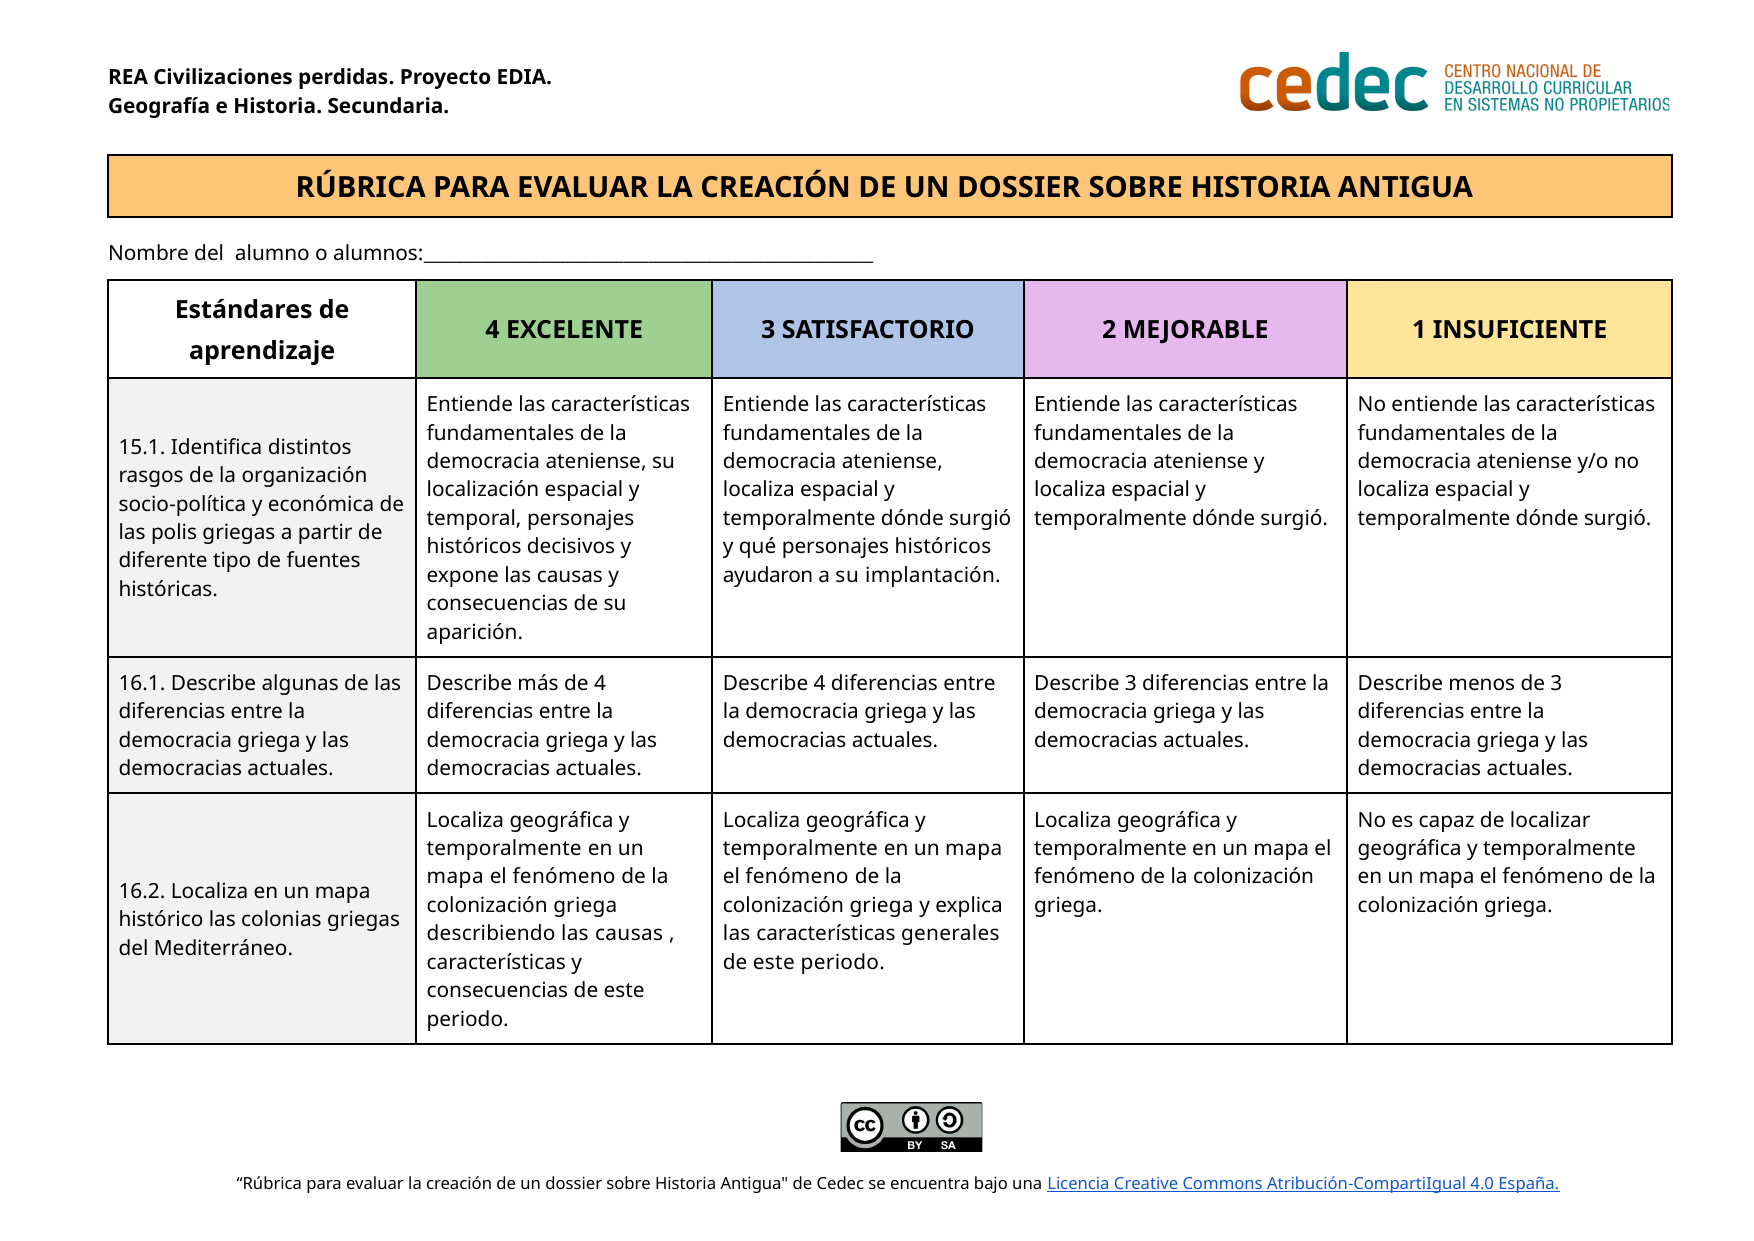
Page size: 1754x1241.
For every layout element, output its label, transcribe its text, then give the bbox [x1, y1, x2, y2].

table_cell Localiza geográfica y temporalmente en un mapa el fenómeno de la colonización griega describiendo las causas , características y consecuencias de este periodo. [417, 794, 711, 1043]
table_header 1 INSUFICIENTE [1348, 281, 1671, 377]
table_cell 16.2. Localiza en un mapa histórico las colonias griegas del Mediterráneo. [109, 794, 415, 1043]
table_cell No entiende las características fundamentales de la democracia ateniense y/o no localiza espacial y temporalmente dónde surgió. [1348, 379, 1671, 656]
table_cell Entiende las características fundamentales de la democracia ateniense y localiza espacial y temporalmente dónde surgió. [1025, 379, 1346, 656]
table_cell Describe 4 diferencias entre la democracia griega y las democracias actuales. [713, 658, 1023, 792]
table_cell Describe menos de 3 diferencias entre la democracia griega y las democracias actuales. [1348, 658, 1671, 792]
text Nombre del alumno o alumnos:______________________________________________________ [108, 218, 1688, 266]
table_cell Localiza geográfica y temporalmente en un mapa el fenómeno de la colonización griega y explica las características generales de este periodo. [713, 794, 1023, 1043]
table_header 4 EXCELENTE [417, 281, 711, 377]
table_cell Describe más de 4 diferencias entre la democracia griega y las democracias actuales. [417, 658, 711, 792]
table_cell Entiende las características fundamentales de la democracia ateniense, su localización espacial y temporal, personajes históricos decisivos y expone las causas y consecuencias de su aparición. [417, 379, 711, 656]
picture [840, 1102, 983, 1152]
table_header Estándares de aprendizaje [109, 281, 415, 377]
table_cell Entiende las características fundamentales de la democracia ateniense, localiza espacial y temporalmente dónde surgió y qué personajes históricos ayudaron a su implantación. [713, 379, 1023, 656]
table_cell Describe 3 diferencias entre la democracia griega y las democracias actuales. [1025, 658, 1346, 792]
picture [1240, 52, 1670, 111]
table_cell Localiza geográfica y temporalmente en un mapa el fenómeno de la colonización griega. [1025, 794, 1346, 1043]
table_header 3 SATISFACTORIO [713, 281, 1023, 377]
table_header 2 MEJORABLE [1025, 281, 1346, 377]
table_cell No es capaz de localizar geográfica y temporalmente en un mapa el fenómeno de la colonización griega. [1348, 794, 1671, 1043]
table_header RÚBRICA PARA EVALUAR LA CREACIÓN DE UN DOSSIER SOBRE HISTORIA ANTIGUA [109, 156, 1671, 216]
table_cell 15.1. Identifica distintos rasgos de la organización socio-política y económica de las polis griegas a partir de diferente tipo de fuentes históricas. [109, 379, 415, 656]
table_cell 16.1. Describe algunas de las diferencias entre la democracia griega y las democracias actuales. [109, 658, 415, 792]
